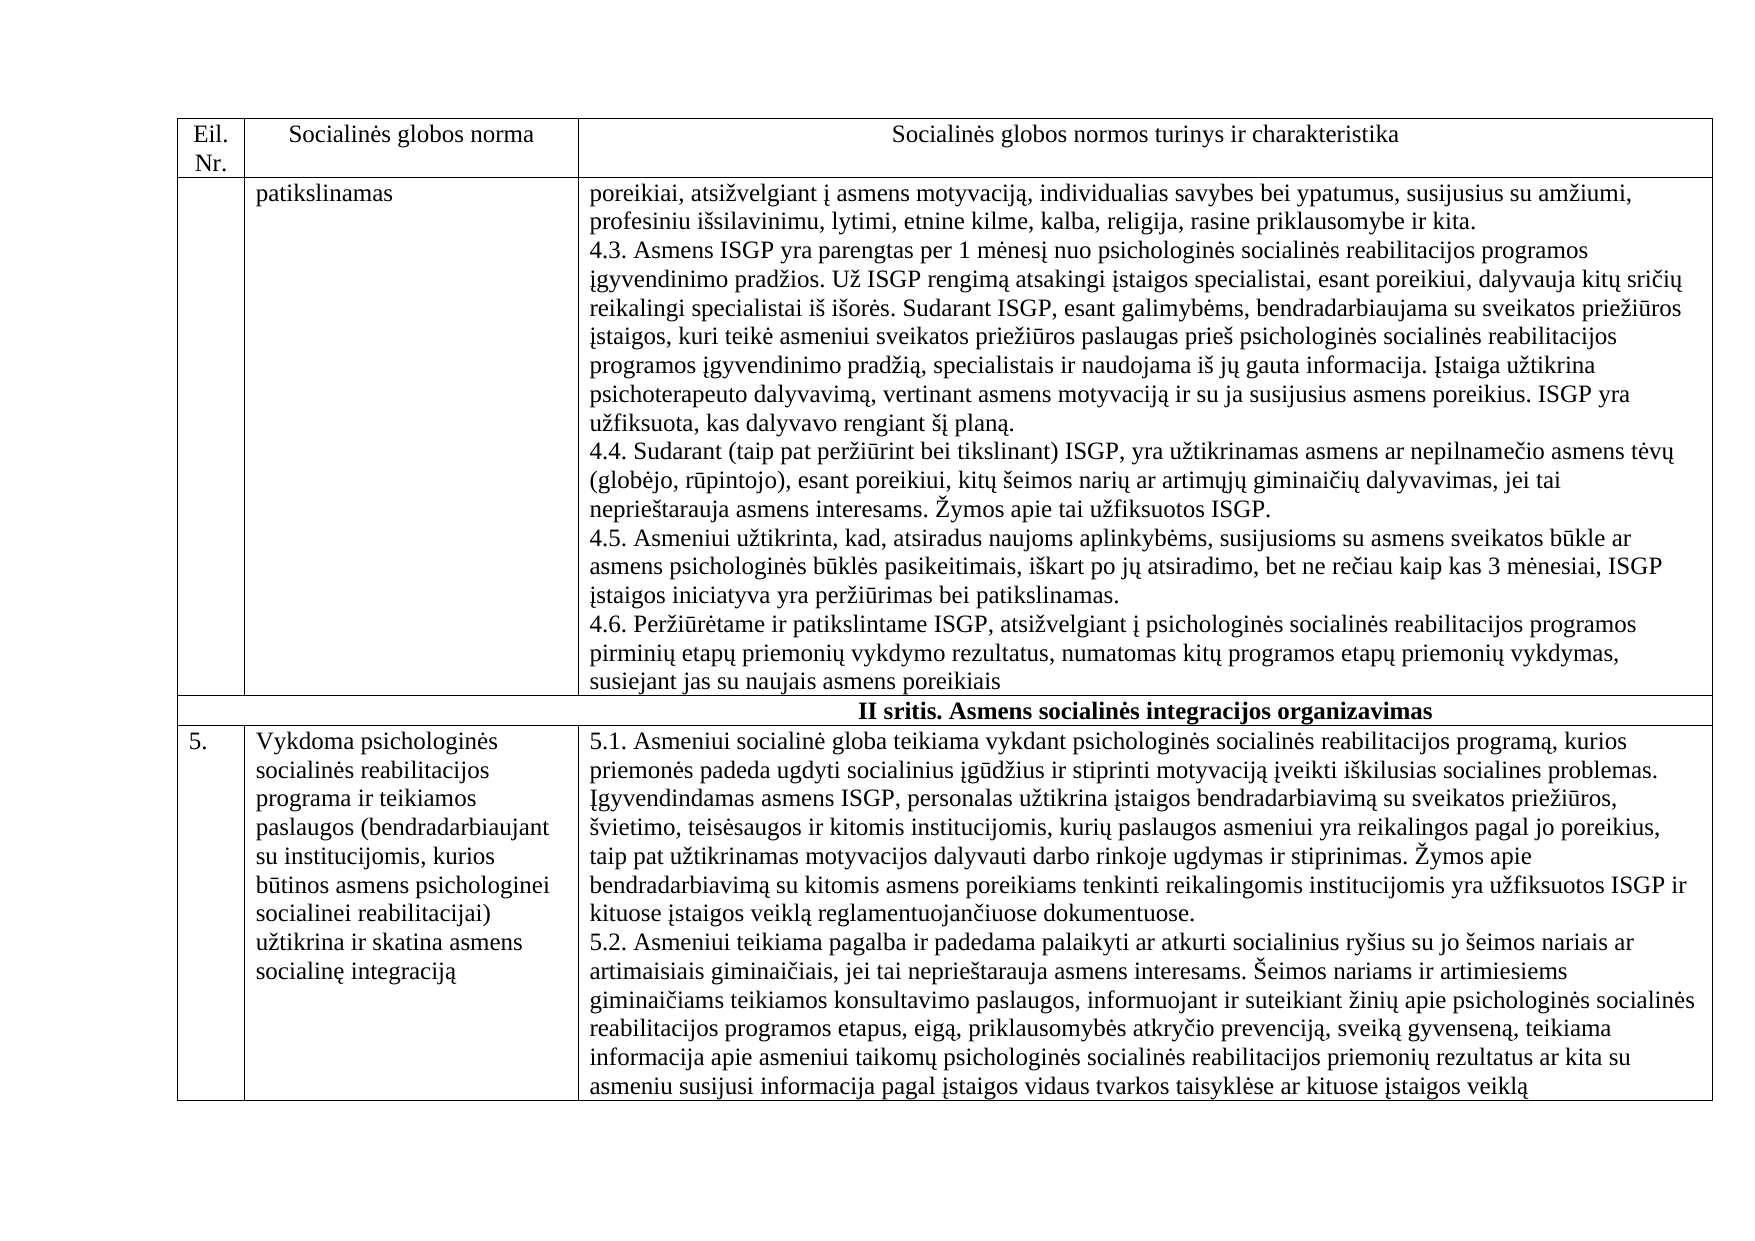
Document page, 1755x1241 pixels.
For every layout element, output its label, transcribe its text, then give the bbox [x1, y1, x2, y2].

table_cell Vykdoma psichologinės socialinės reabilitacijos programa ir teikiamos paslaugos (bendradarbiaujant su institucijomis, kurios būtinos asmens psichologinei socialinei reabilitacijai) užtikrina ir skatina asmens socialinę integraciją [245, 726, 578, 1100]
table_cell 5.1. Asmeniui socialinė globa teikiama vykdant psichologinės socialinės reabilitacijos programą, kurios priemonės padeda ugdyti socialinius įgūdžius ir stiprinti motyvaciją įveikti iškilusias socialines problemas. Įgyvendindamas asmens ISGP, personalas užtikrina įstaigos bendradarbiavimą su sveikatos priežiūros, švietimo, teisėsaugos ir kitomis institucijomis, kurių paslaugos asmeniui yra reikalingos pagal jo poreikius, taip pat užtikrinamas motyvacijos dalyvauti darbo rinkoje ugdymas ir stiprinimas. Žymos apie bendradarbiavimą su kitomis asmens poreikiams tenkinti reikalingomis institucijomis yra užfiksuotos ISGP ir kituose įstaigos veiklą reglamentuojančiuose dokumentuose. 5.2. Asmeniui teikiama pagalba ir padedama palaikyti ar atkurti socialinius ryšius su jo šeimos nariais ar artimaisiais giminaičiais, jei tai neprieštarauja asmens interesams. Šeimos nariams ir artimiesiems giminaičiams teikiamos konsultavimo paslaugos, informuojant ir suteikiant žinių apie psichologinės socialinės reabilitacijos programos etapus, eigą, priklausomybės atkryčio prevenciją, sveiką gyvenseną, teikiama informacija apie asmeniui taikomų psichologinės socialinės reabilitacijos priemonių rezultatus ar kita su asmeniu susijusi informacija pagal įstaigos vidaus tvarkos taisyklėse ar kituose įstaigos veiklą [579, 726, 1712, 1100]
table_cell 5. [178, 726, 244, 1100]
table_header Eil. Nr. [178, 119, 244, 177]
table_cell patikslinamas [245, 178, 578, 695]
table_cell II sritis. Asmens socialinės integracijos organizavimas [578, 696, 1712, 725]
table_cell poreikiai, atsižvelgiant į asmens motyvaciją, individualias savybes bei ypatumus, susijusius su amžiumi, profesiniu išsilavinimu, lytimi, etnine kilme, kalba, religija, rasine priklausomybe ir kita. 4.3. Asmens ISGP yra parengtas per 1 mėnesį nuo psichologinės socialinės reabilitacijos programos įgyvendinimo pradžios. Už ISGP rengimą atsakingi įstaigos specialistai, esant poreikiui, dalyvauja kitų sričių reikalingi specialistai iš išorės. Sudarant ISGP, esant galimybėms, bendradarbiaujama su sveikatos priežiūros įstaigos, kuri teikė asmeniui sveikatos priežiūros paslaugas prieš psichologinės socialinės reabilitacijos programos įgyvendinimo pradžią, specialistais ir naudojama iš jų gauta informacija. Įstaiga užtikrina psichoterapeuto dalyvavimą, vertinant asmens motyvaciją ir su ja susijusius asmens poreikius. ISGP yra užfiksuota, kas dalyvavo rengiant šį planą. 4.4. Sudarant (taip pat peržiūrint bei tikslinant) ISGP, yra užtikrinamas asmens ar nepilnamečio asmens tėvų (globėjo, rūpintojo), esant poreikiui, kitų šeimos narių ar artimųjų giminaičių dalyvavimas, jei tai neprieštarauja asmens interesams. Žymos apie tai užfiksuotos ISGP. 4.5. Asmeniui užtikrinta, kad, atsiradus naujoms aplinkybėms, susijusioms su asmens sveikatos būkle ar asmens psichologinės būklės pasikeitimais, iškart po jų atsiradimo, bet ne rečiau kaip kas 3 mėnesiai, ISGP įstaigos iniciatyva yra peržiūrimas bei patikslinamas. 4.6. Peržiūrėtame ir patikslintame ISGP, atsižvelgiant į psichologinės socialinės reabilitacijos programos pirminių etapų priemonių vykdymo rezultatus, numatomas kitų programos etapų priemonių vykdymas, susiejant jas su naujais asmens poreikiais [579, 178, 1712, 695]
table_header Socialinės globos norma [245, 119, 578, 177]
table_cell [178, 696, 244, 725]
table_cell [178, 178, 244, 695]
table_header Socialinės globos normos turinys ir charakteristika [579, 119, 1712, 177]
table_cell [244, 696, 578, 725]
